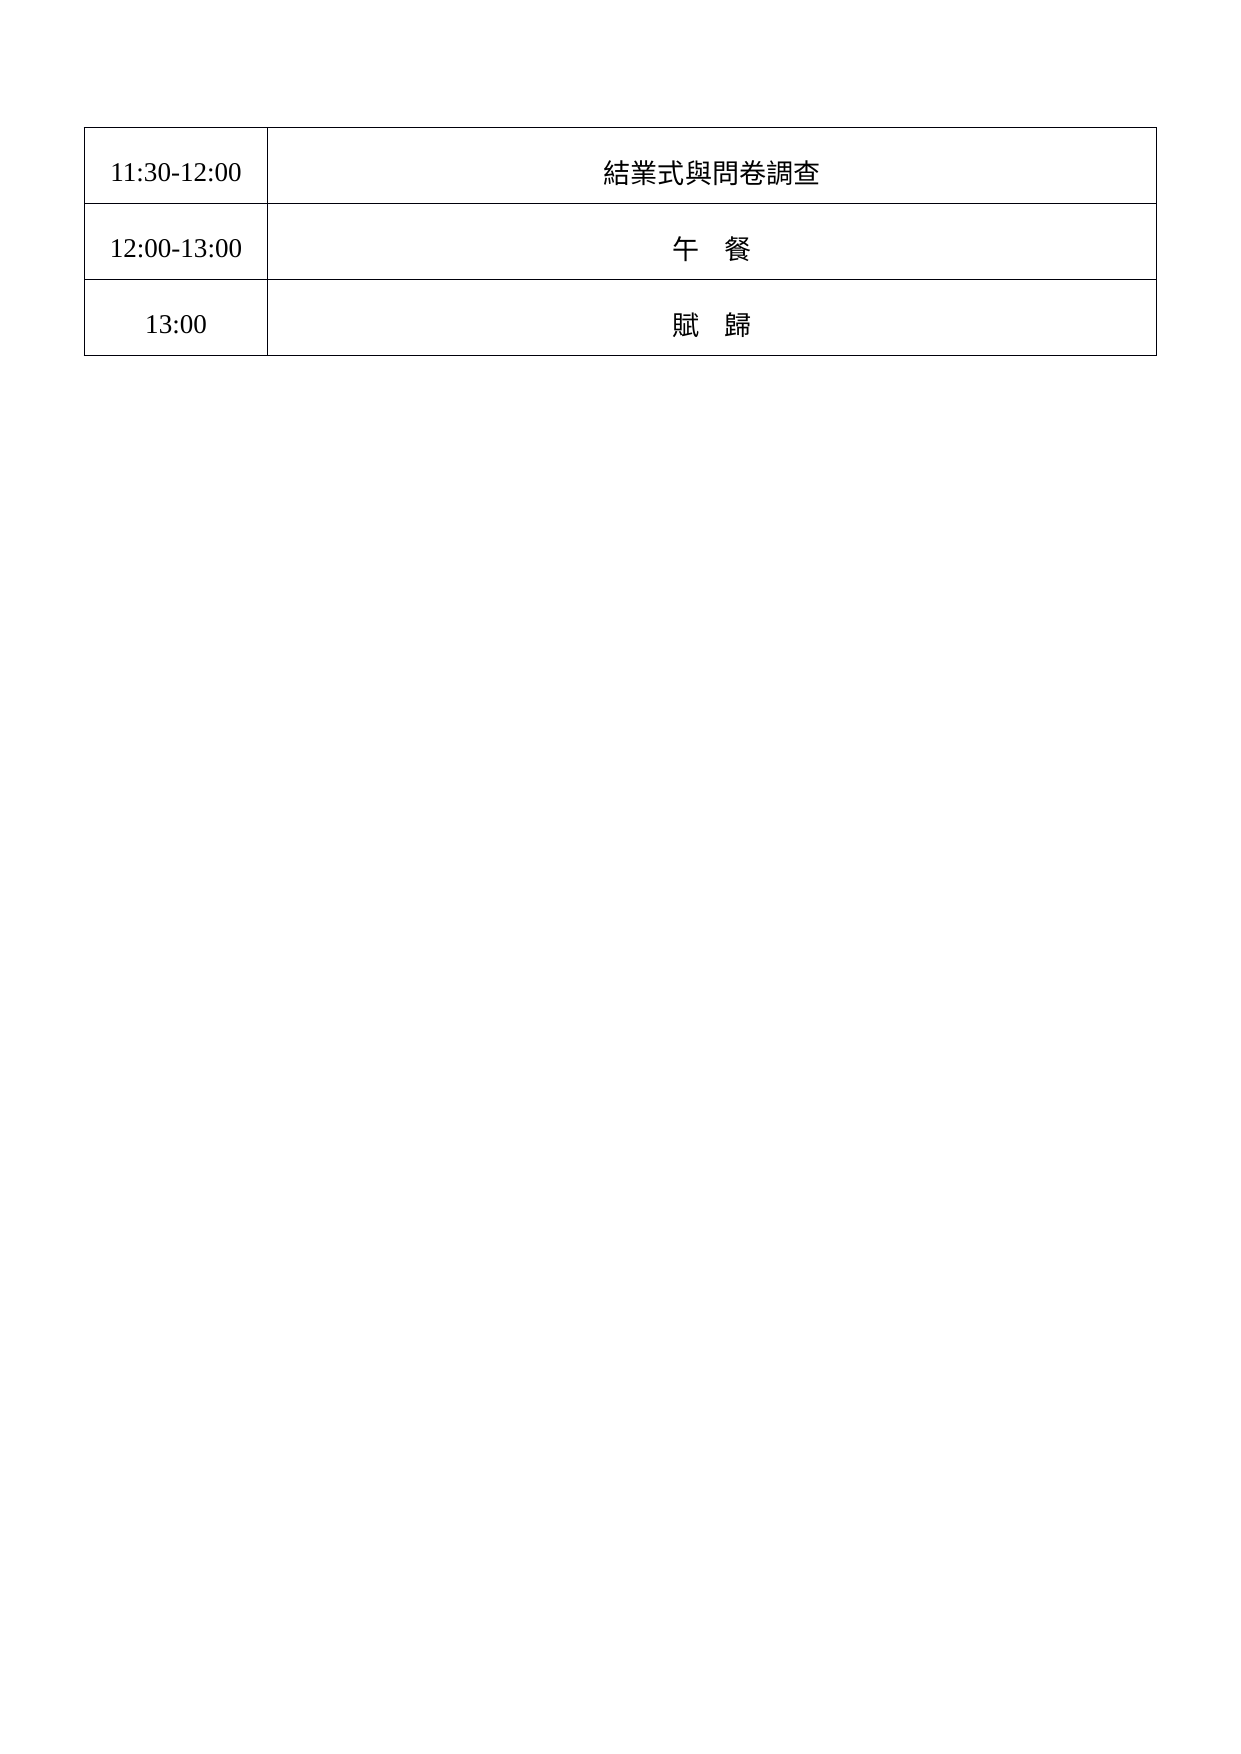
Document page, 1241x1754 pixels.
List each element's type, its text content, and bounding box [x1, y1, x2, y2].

table_cell 結業式與問卷調查 [268, 128, 1156, 203]
table_cell 12:00-13:00 [85, 204, 267, 279]
table_cell 11:30-12:00 [85, 128, 267, 203]
table_cell 賦 歸 [268, 280, 1156, 355]
table_cell 13:00 [85, 280, 267, 355]
table_cell 午 餐 [268, 204, 1156, 279]
